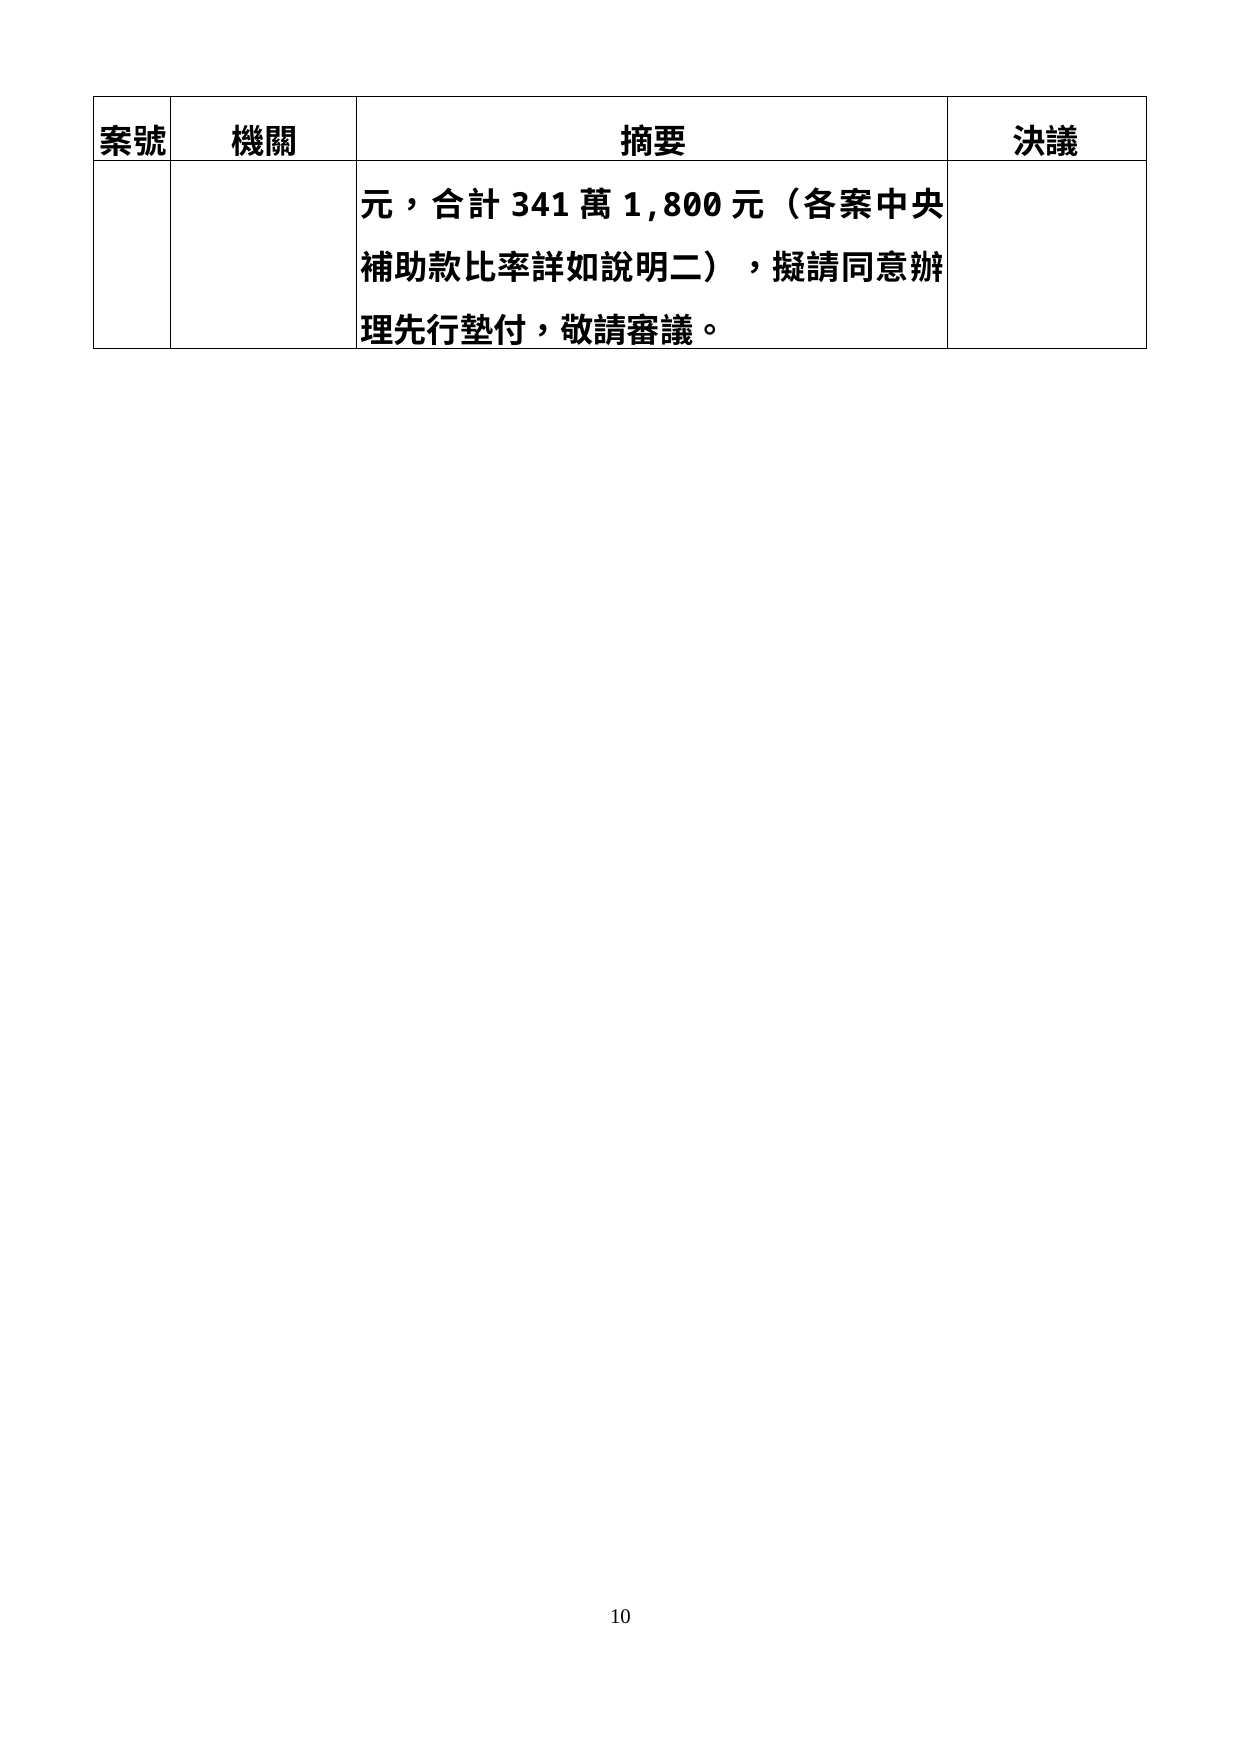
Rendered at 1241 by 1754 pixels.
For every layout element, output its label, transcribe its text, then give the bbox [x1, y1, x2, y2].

table_cell [171, 161, 356, 348]
table_cell 元，合計341萬1,800元（各案中央補助款比率詳如說明二），擬請同意辦理先行墊付，敬請審議。 [357, 161, 947, 348]
table_header 機關 [171, 97, 356, 160]
table_header 案號 [94, 97, 170, 160]
table_header 摘要 [357, 97, 947, 160]
table_cell [94, 161, 170, 348]
table_cell [948, 161, 1146, 348]
table_header 決議 [948, 97, 1146, 160]
